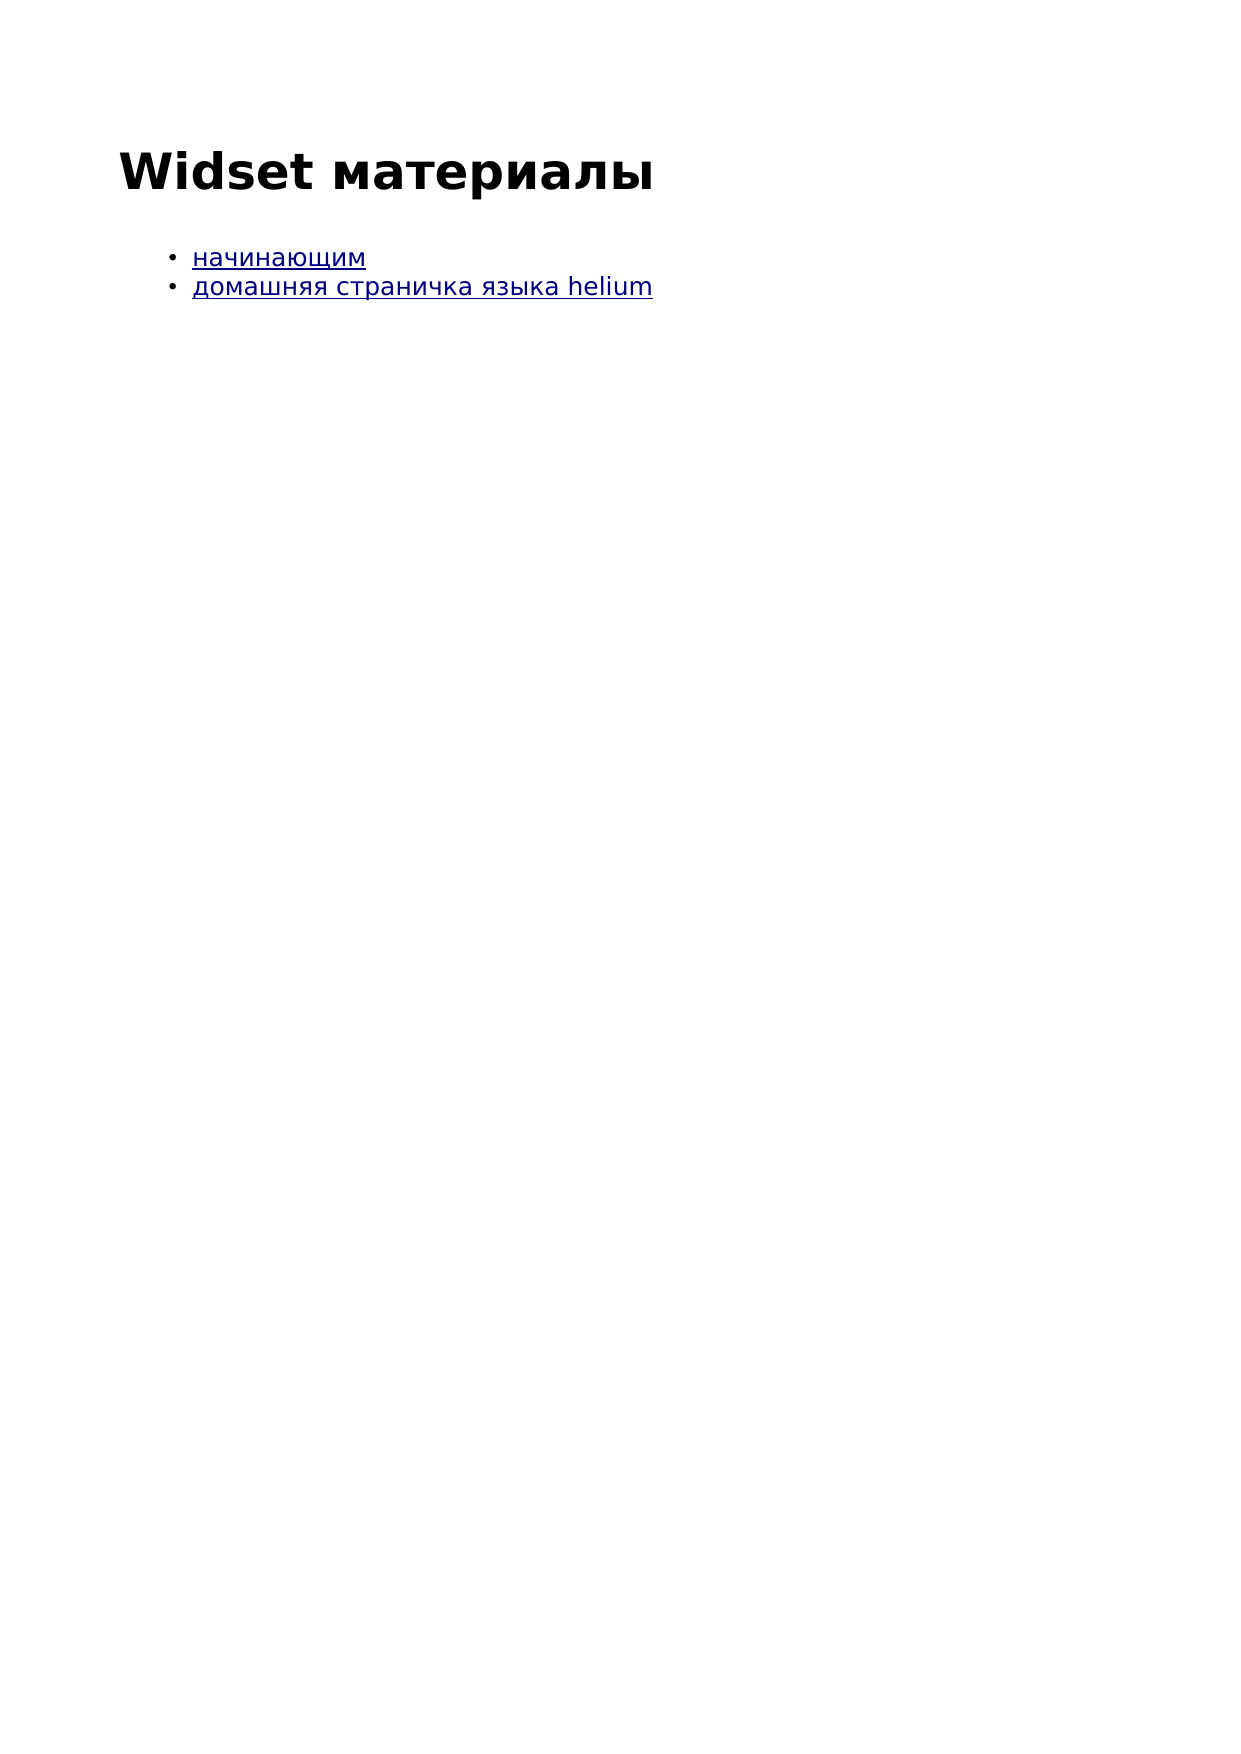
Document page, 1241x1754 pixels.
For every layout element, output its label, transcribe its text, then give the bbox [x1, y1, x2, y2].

subtitle Widset материалы [118, 143, 1122, 201]
list начинающим [177, 243, 1122, 272]
list домашняя страничка языка helium [177, 272, 1122, 302]
